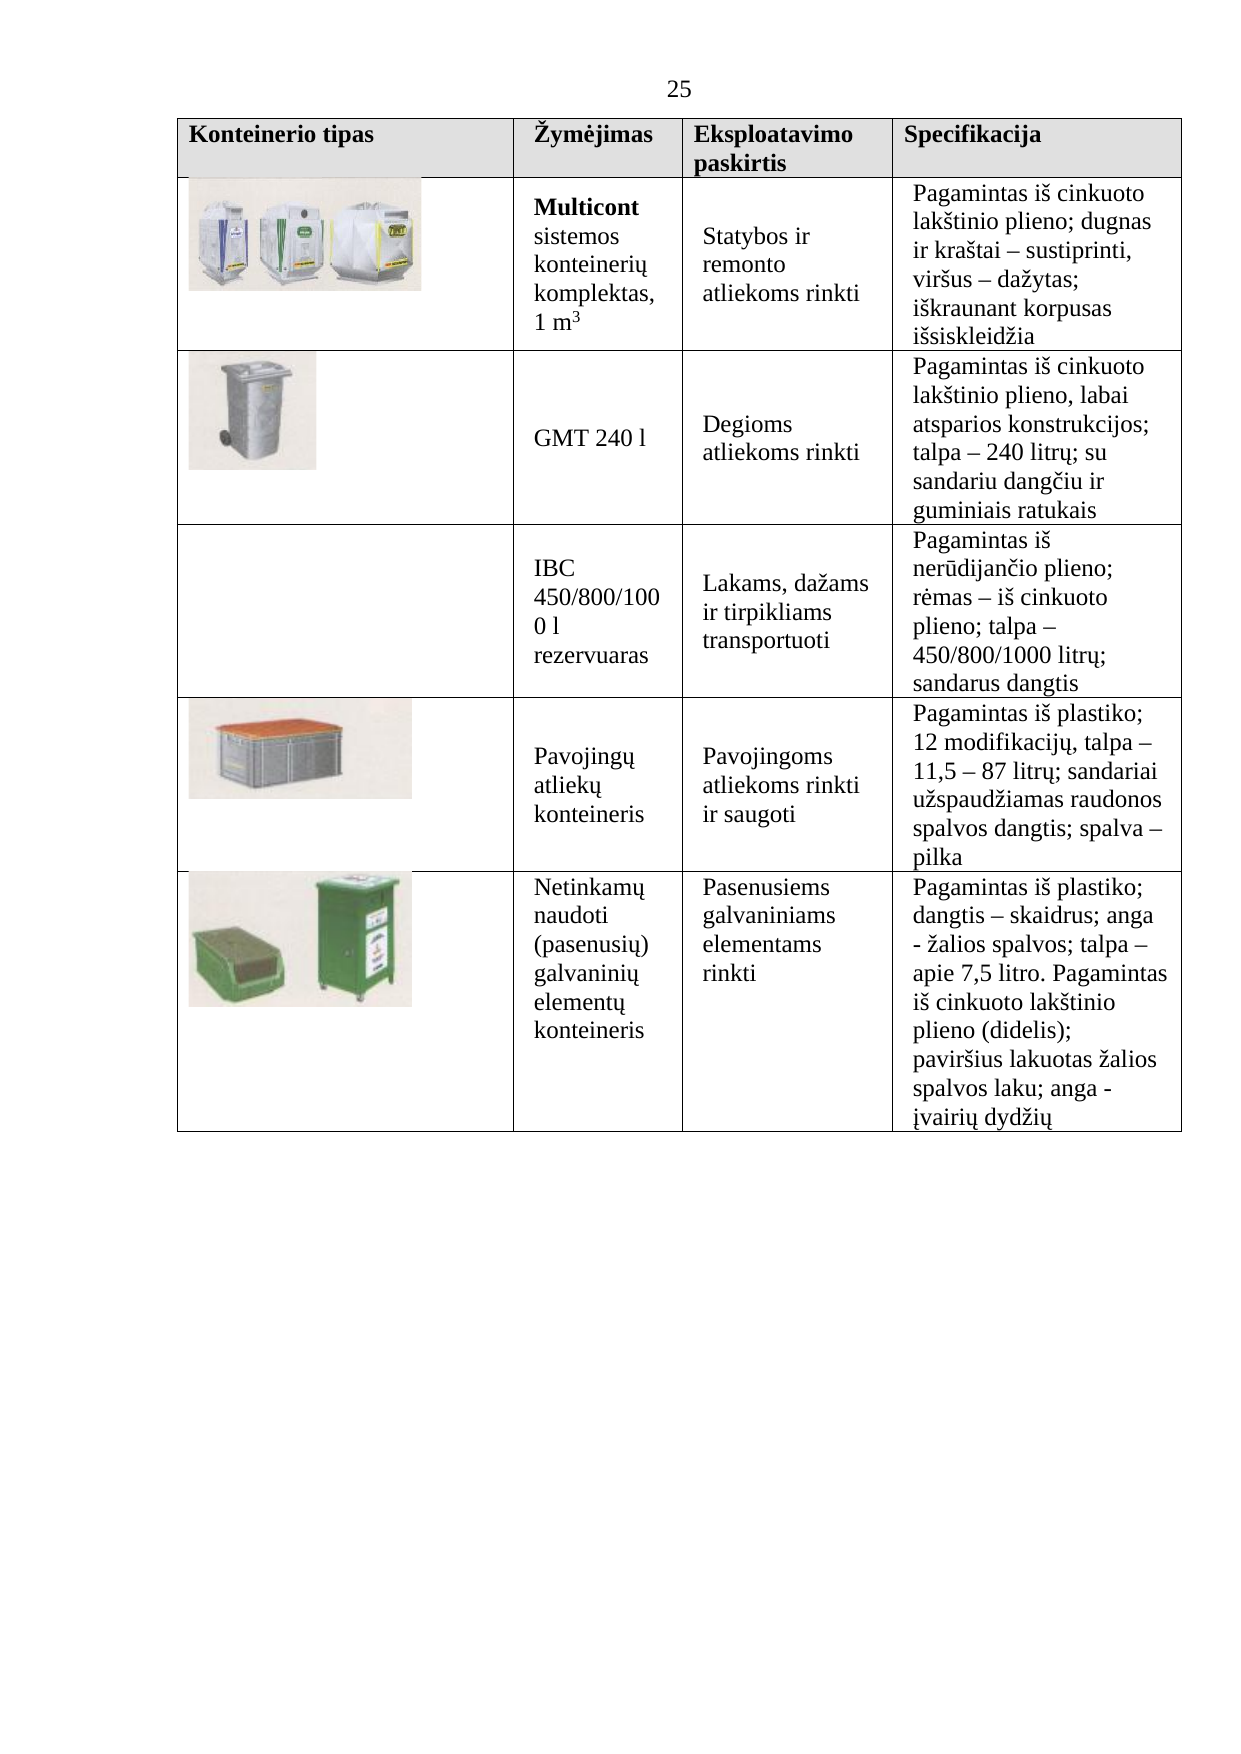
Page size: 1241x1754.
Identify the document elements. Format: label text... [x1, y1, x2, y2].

table_header Konteinerio tipas [178, 119, 513, 177]
table_cell [178, 698, 513, 871]
table_cell Pagamintas iš nerūdijančio plieno; rėmas – iš cinkuoto plieno; talpa – 450/800/1000 litrų; sandarus dangtis [893, 525, 1181, 697]
table_cell Lakams, dažams ir tirpikliams transportuoti [683, 525, 892, 697]
table_cell Pagamintas iš cinkuoto lakštinio plieno; dugnas ir kraštai – sustiprinti, viršus – dažytas; iškraunant korpusas išsiskleidžia [893, 178, 1181, 350]
table_cell Multicont sistemos konteinerių komplektas, 1 m3 [514, 178, 682, 350]
table_cell Pagamintas iš plastiko; dangtis – skaidrus; anga - žalios spalvos; talpa – apie 7,5 litro. Pagamintas iš cinkuoto lakštinio plieno (didelis); paviršius lakuotas žalios spalvos laku; anga - įvairių dydžių [893, 872, 1181, 1131]
table_cell Statybos ir remonto atliekoms rinkti [683, 178, 892, 350]
table_cell Degioms atliekoms rinkti [683, 351, 892, 524]
table_cell Pagamintas iš cinkuoto lakštinio plieno, labai atsparios konstrukcijos; talpa – 240 litrų; su sandariu dangčiu ir guminiais ratukais [893, 351, 1181, 524]
table_cell Pavojingoms atliekoms rinkti ir saugoti [683, 698, 892, 871]
table_cell [178, 525, 513, 697]
table_cell [178, 872, 513, 1131]
table_cell Netinkamų naudoti (pasenusių) galvaninių elementų konteineris [514, 872, 682, 1131]
table_cell IBC 450/800/1000 l rezervuaras [514, 525, 682, 697]
table_cell GMT 240 l [514, 351, 682, 524]
table_header Žymėjimas [514, 119, 682, 177]
table_header Specifikacija [893, 119, 1181, 177]
table_header Eksploatavimo paskirtis [683, 119, 892, 177]
table_cell Pagamintas iš plastiko; 12 modifikacijų, talpa – 11,5 – 87 litrų; sandariai užspaudžiamas raudonos spalvos dangtis; spalva – pilka [893, 698, 1181, 871]
table_cell [178, 351, 513, 524]
table_cell Pasenusiems galvaniniams elementams rinkti [683, 872, 892, 1131]
table_cell Pavojingų atliekų konteineris [514, 698, 682, 871]
table_cell [178, 178, 513, 350]
